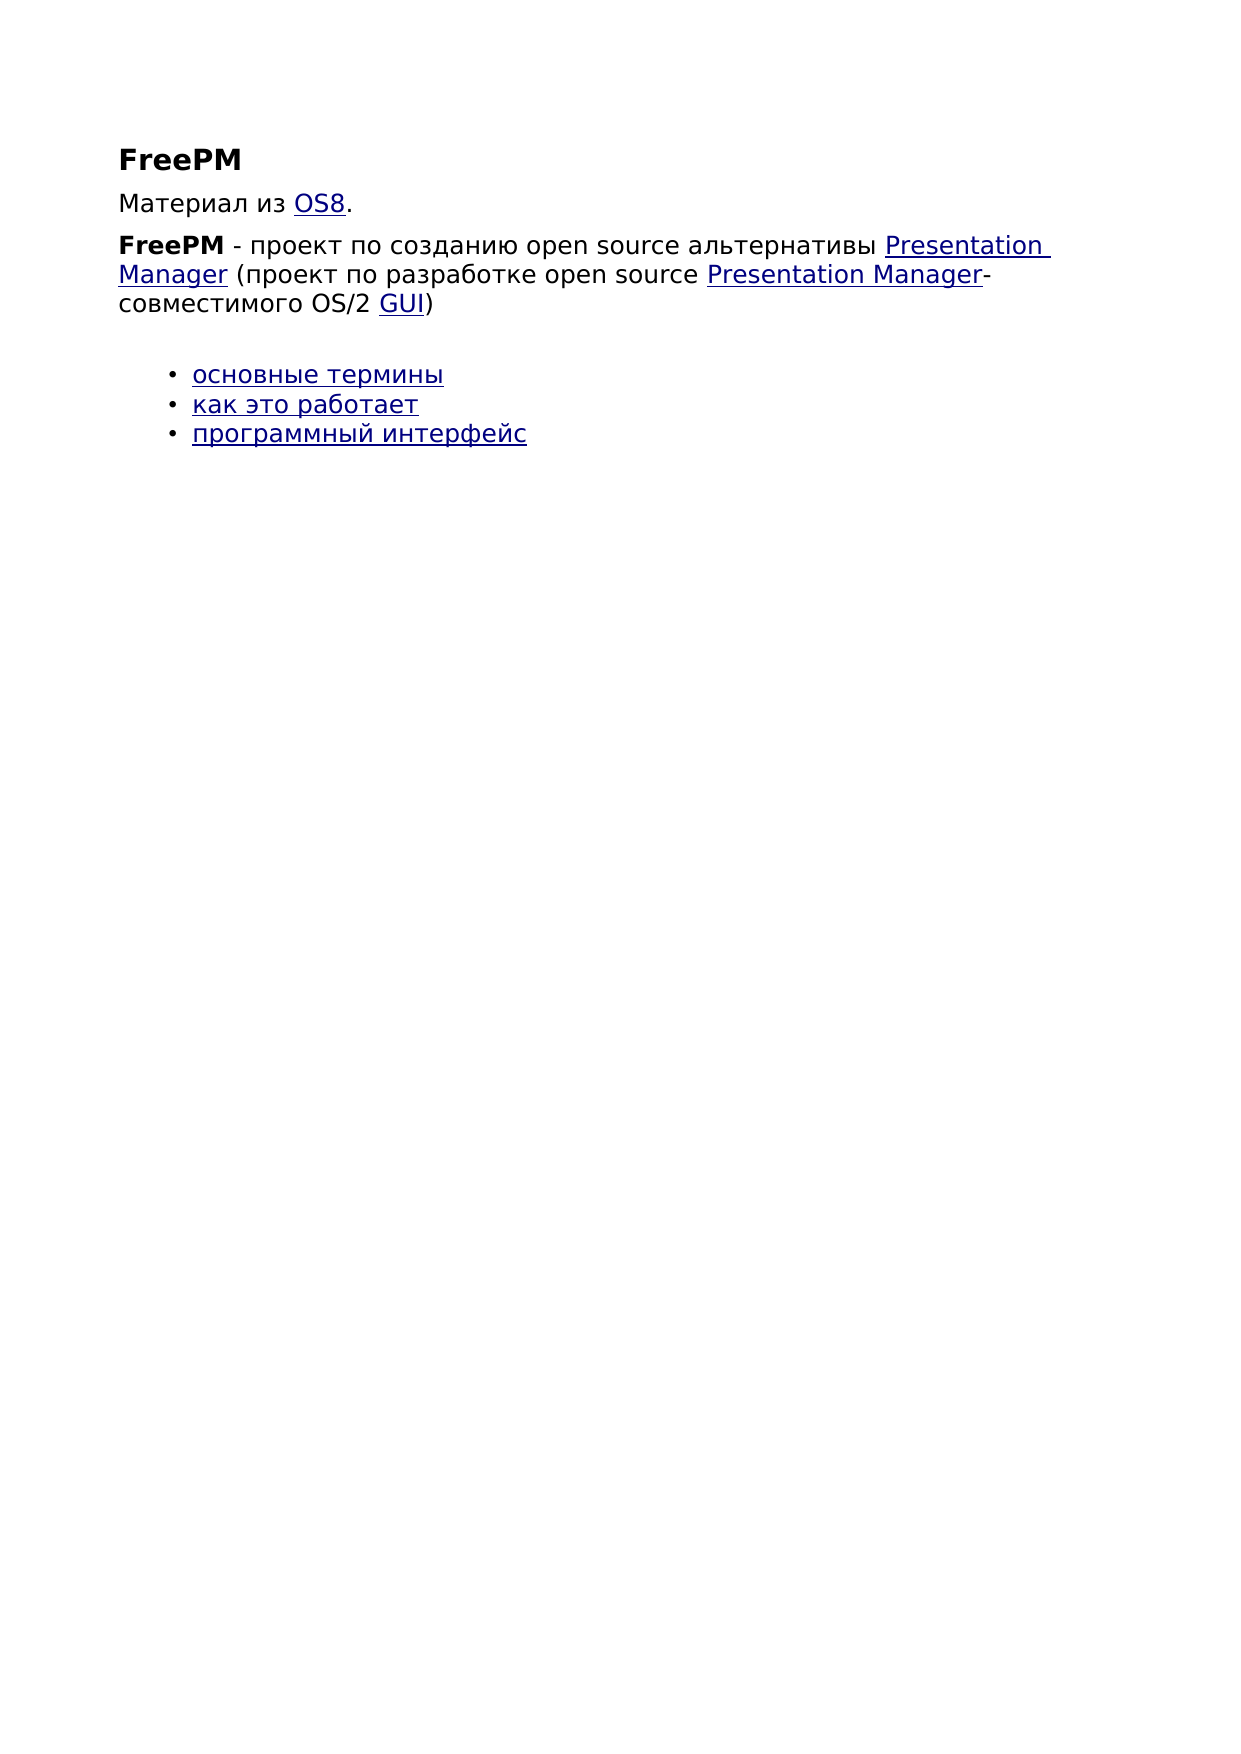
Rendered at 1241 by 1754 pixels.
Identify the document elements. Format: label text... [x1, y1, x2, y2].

list как это работает [177, 390, 1122, 419]
list программный интерфейс [177, 419, 1122, 448]
text Материал из OS8. [118, 189, 1122, 219]
list основные термины [177, 361, 1122, 390]
subtitle FreePM [118, 143, 1122, 177]
text FreePM - проект по созданию open source альтернативы Presentation Manager (проект по разработке open source Presentation Manager-совместимого OS/2 GUI) [118, 231, 1122, 319]
